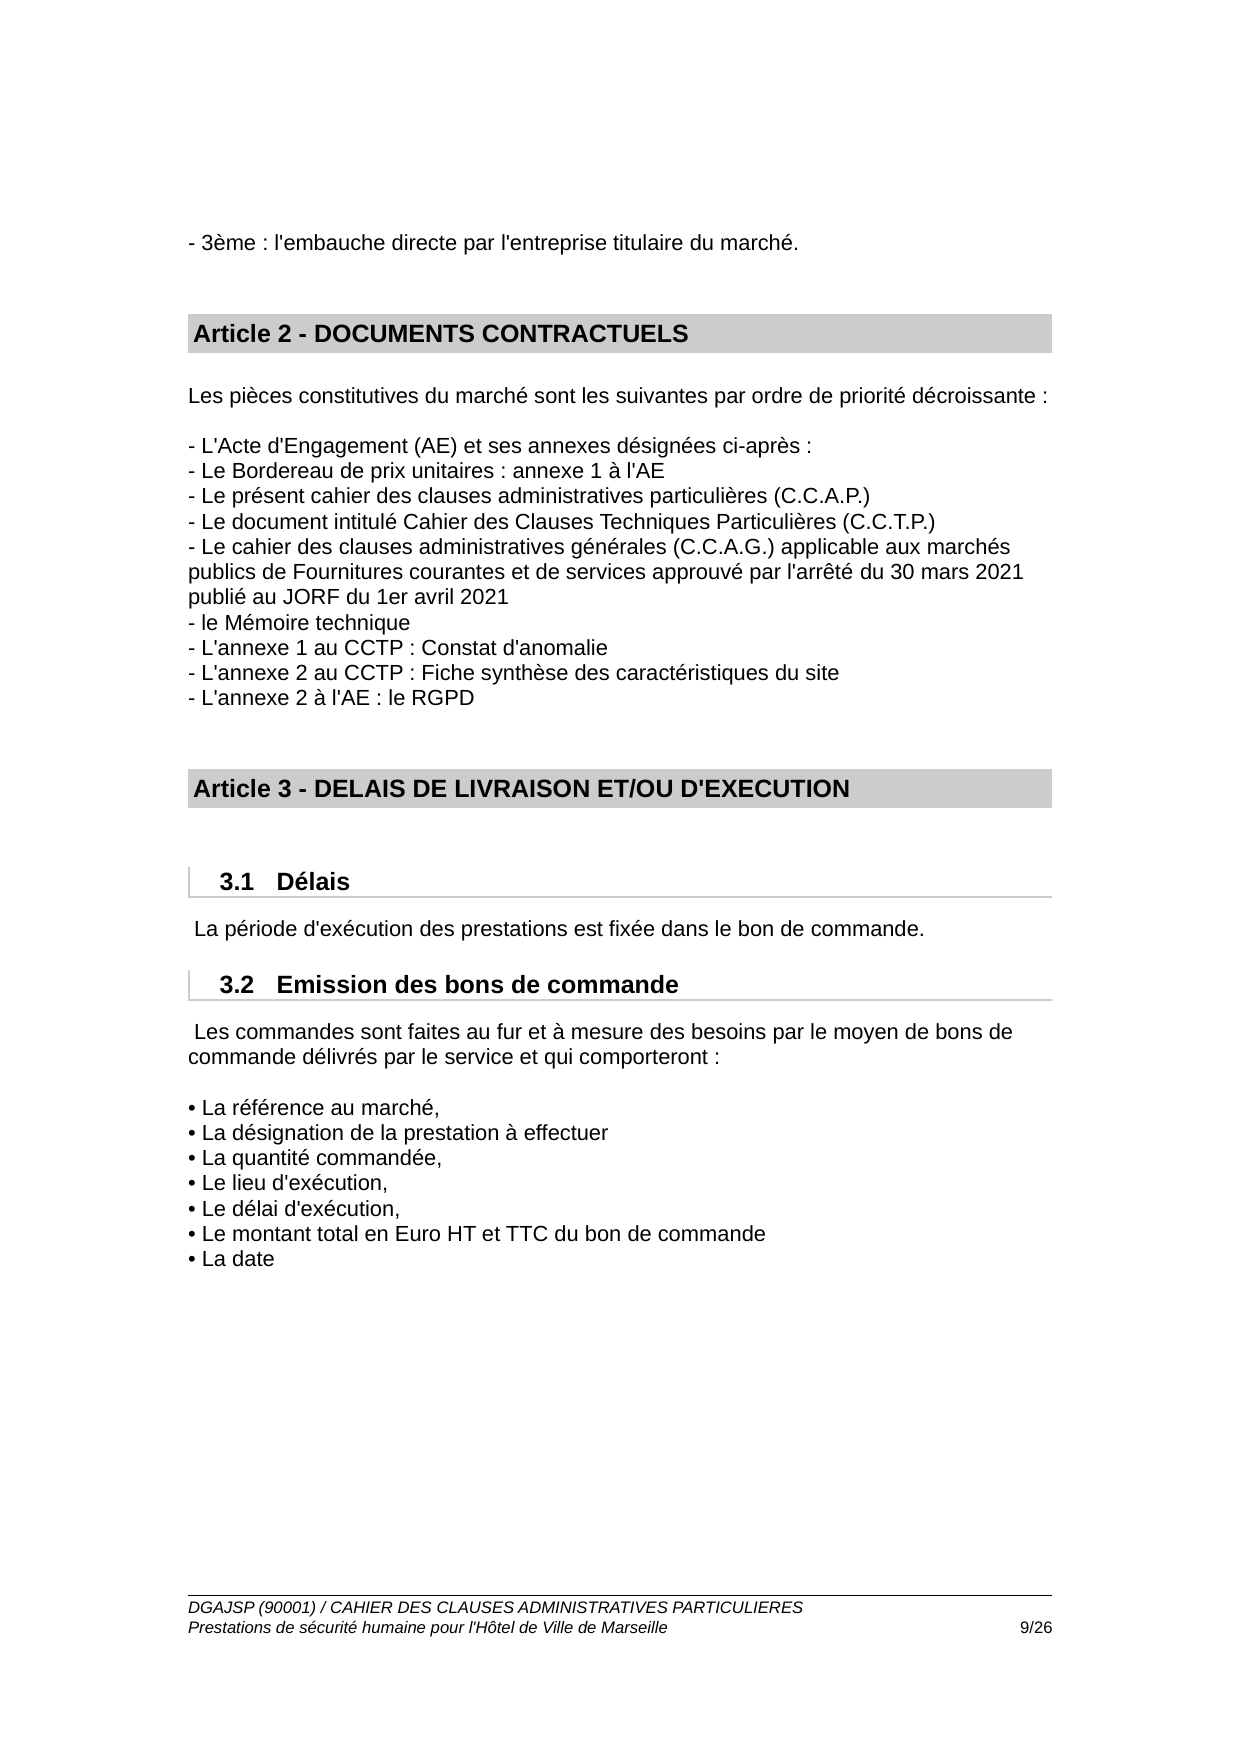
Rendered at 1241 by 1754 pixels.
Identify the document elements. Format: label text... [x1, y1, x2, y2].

text • La date [188, 1246, 1052, 1271]
text - Le Bordereau de prix unitaires : annexe 1 à l'AE [188, 458, 1052, 483]
text - Le document intitulé Cahier des Clauses Techniques Particulières (C.C.T.P.) [188, 508, 1052, 534]
text - 3ème : l'embauche directe par l'entreprise titulaire du marché. [188, 230, 1052, 255]
subtitle Emission des bons de commande [190, 970, 1052, 999]
text - L'annexe 1 au CCTP : Constat d'anomalie [188, 634, 1052, 660]
text La période d'exécution des prestations est fixée dans le bon de commande. [188, 916, 1052, 941]
text - L'annexe 2 à l'AE : le RGPD [188, 685, 1052, 710]
text • Le lieu d'exécution, [188, 1170, 1052, 1195]
text - L'annexe 2 au CCTP : Fiche synthèse des caractéristiques du site [188, 660, 1052, 685]
text - Le présent cahier des clauses administratives particulières (C.C.A.P.) [188, 483, 1052, 508]
text • La quantité commandée, [188, 1145, 1052, 1170]
text • La désignation de la prestation à effectuer [188, 1120, 1052, 1145]
subtitle DELAIS DE LIVRAISON ET/OU D'EXECUTION [190, 772, 1050, 806]
subtitle DOCUMENTS CONTRACTUELS [190, 316, 1050, 351]
text Les pièces constitutives du marché sont les suivantes par ordre de priorité décroissante : [188, 382, 1052, 408]
text - Le cahier des clauses administratives générales (C.C.A.G.) applicable aux marchés publics de Fournitures courantes et de services approuvé par l'arrêté du 30 mars 2021 publié au JORF du 1er avril 2021 [188, 534, 1052, 609]
text • La référence au marché, [188, 1094, 1052, 1120]
text Les commandes sont faites au fur et à mesure des besoins par le moyen de bons de commande délivrés par le service et qui comporteront : [188, 1019, 1052, 1069]
text - le Mémoire technique [188, 609, 1052, 634]
text • Le montant total en Euro HT et TTC du bon de commande [188, 1221, 1052, 1246]
text - L'Acte d'Engagement (AE) et ses annexes désignées ci-après : [188, 433, 1052, 458]
subtitle Délais [190, 867, 1052, 896]
text • Le délai d'exécution, [188, 1195, 1052, 1221]
